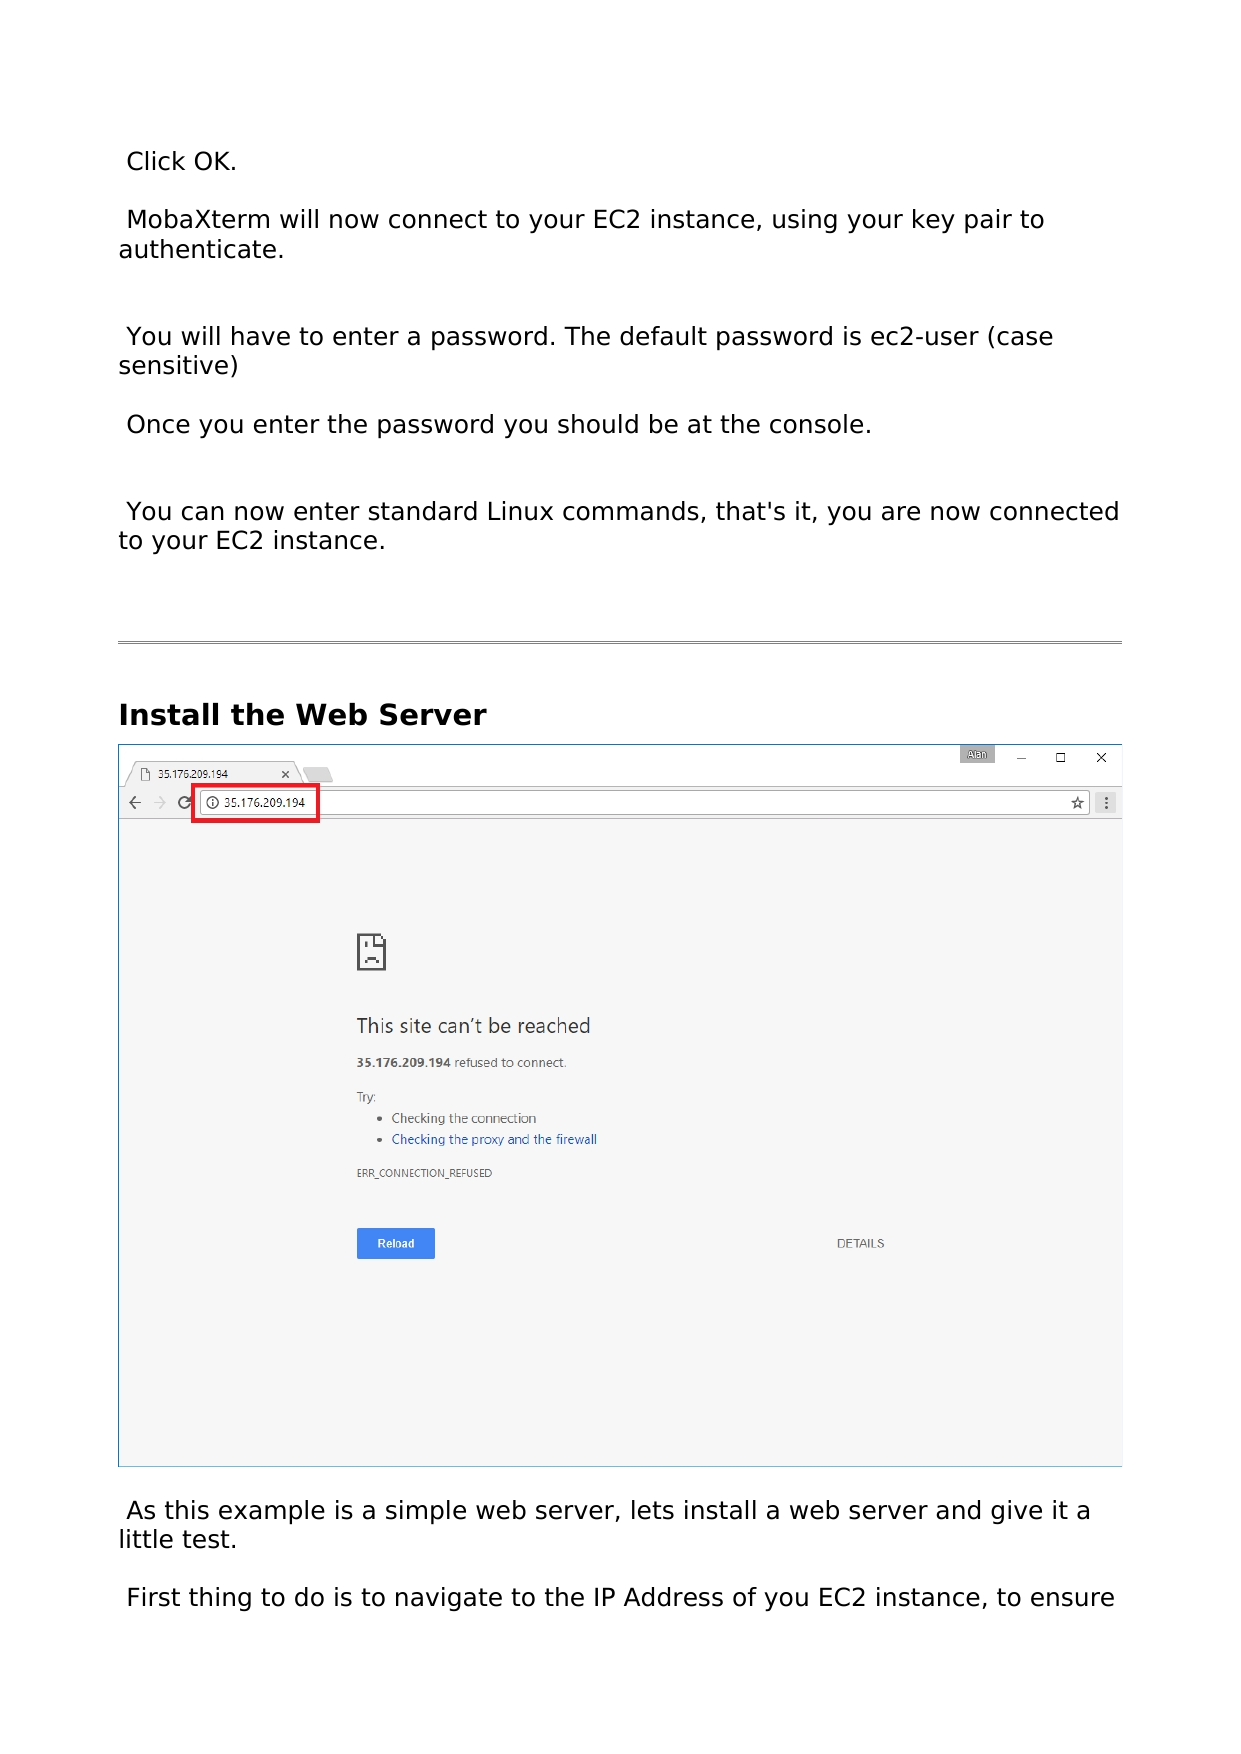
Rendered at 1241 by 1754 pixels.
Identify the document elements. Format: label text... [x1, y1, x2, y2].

subtitle Install the Web Server [118, 698, 1122, 732]
text Click OK. MobaXterm will now connect to your EC2 instance, using your key pair to authenticate. You will have to enter a password. The default password is ec2-user (case sensitive) Once you enter the password you should be at the console. You can now enter standard Linux commands, that's it, you are now connected to your EC2 instance. [118, 118, 1122, 614]
picture [118, 744, 1123, 1467]
text As this example is a simple web server, lets install a web server and give it a little test. First thing to do is to navigate to the IP Address of you EC2 instance, to ensure [118, 1467, 1122, 1613]
